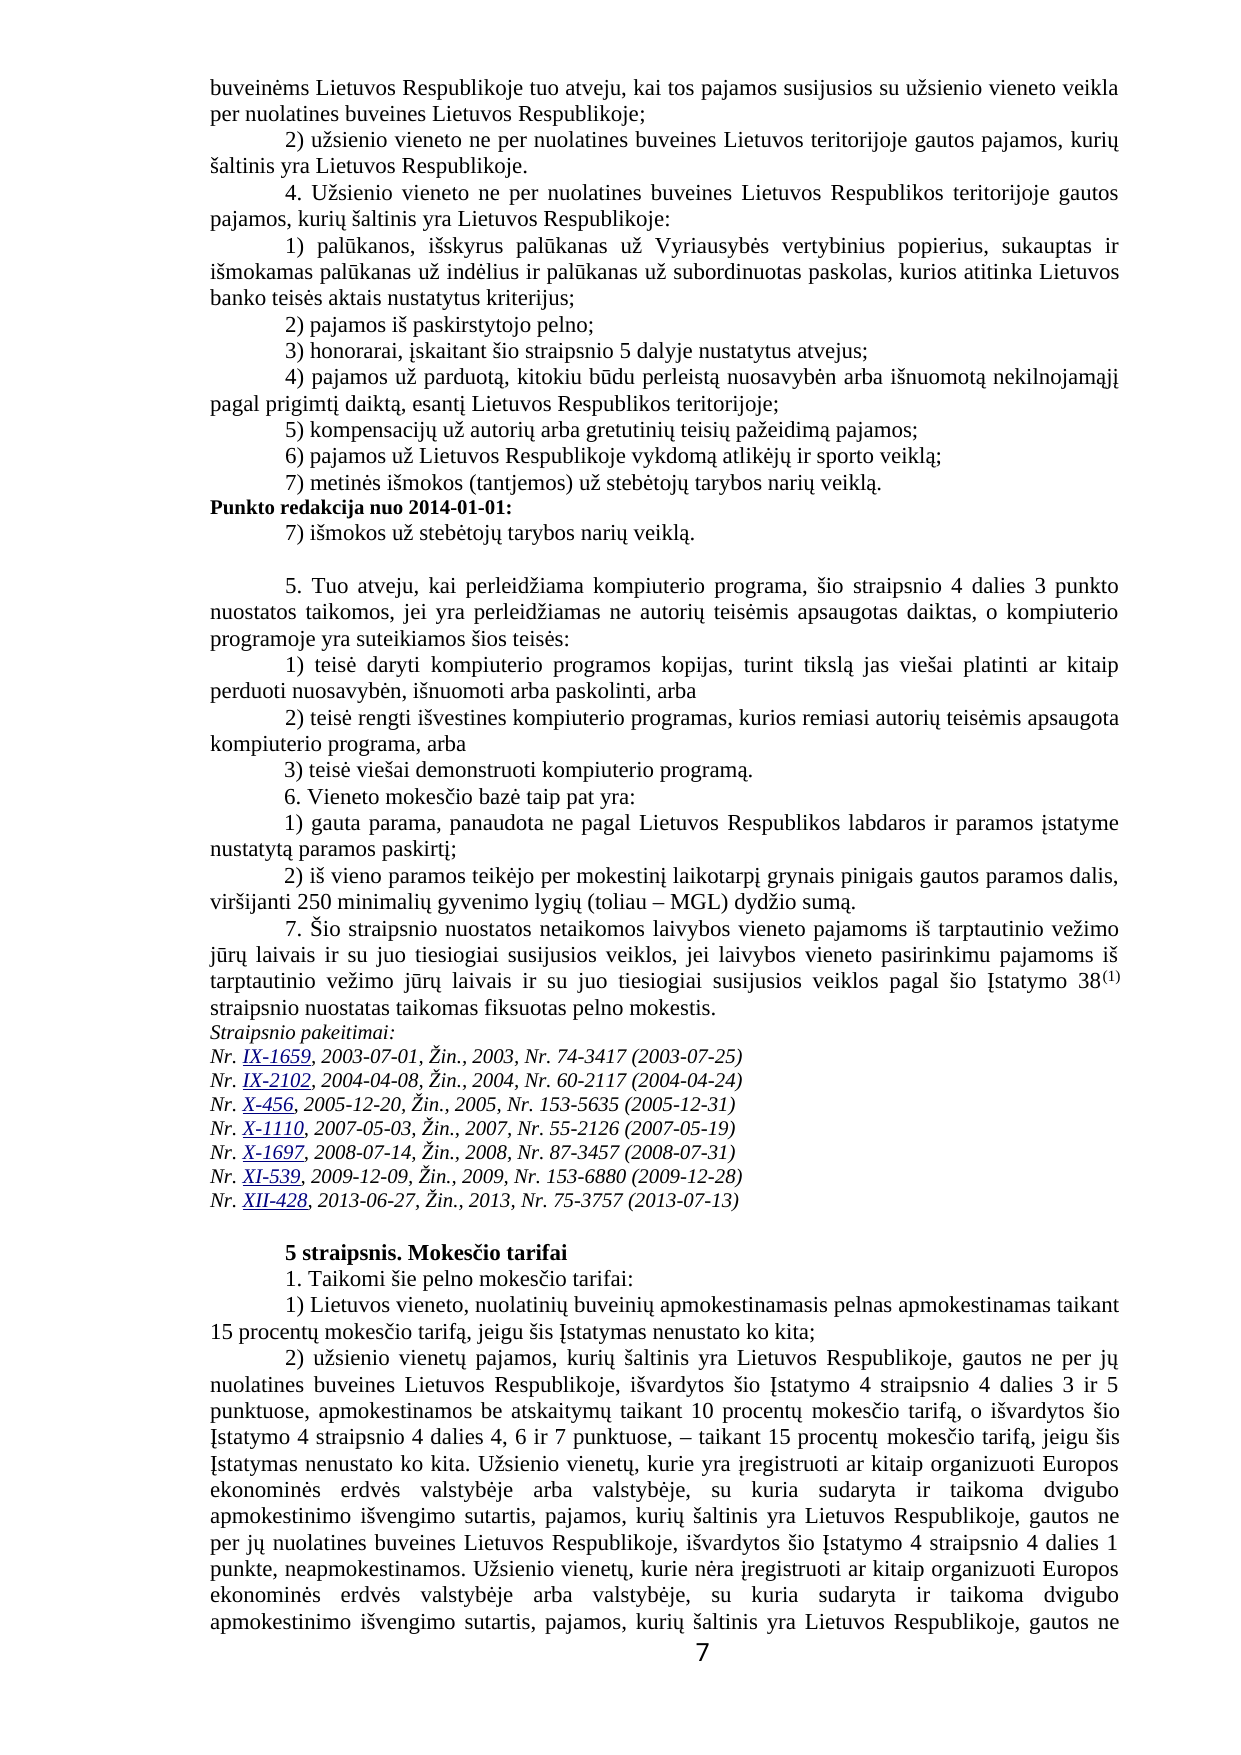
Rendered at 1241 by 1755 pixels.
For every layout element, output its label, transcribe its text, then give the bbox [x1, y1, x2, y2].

text 2) užsienio vienetų pajamos, kurių šaltinis yra Lietuvos Respublikoje, gautos ne per jų nuolatines buveines Lietuvos Respublikoje, išvardytos šio Įstatymo 4 straipsnio 4 dalies 3 ir 5 punktuose, apmokestinamos be atskaitymų taikant 10 procentų mokesčio tarifą, o išvardytos šio Įstatymo 4 straipsnio 4 dalies 4, 6 ir 7 punktuose, – taikant 15 procentų mokesčio tarifą, jeigu šis Įstatymas nenustato ko kita. Užsienio vienetų, kurie yra įregistruoti ar kitaip organizuoti Europos ekonominės erdvės valstybėje arba valstybėje, su kuria sudaryta ir taikoma dvigubo apmokestinimo išvengimo sutartis, pajamos, kurių šaltinis yra Lietuvos Respublikoje, gautos ne per jų nuolatines buveines Lietuvos Respublikoje, išvardytos šio Įstatymo 4 straipsnio 4 dalies 1 punkte, neapmokestinamos. Užsienio vienetų, kurie nėra įregistruoti ar kitaip organizuoti Europos ekonominės erdvės valstybėje arba valstybėje, su kuria sudaryta ir taikoma dvigubo apmokestinimo išvengimo sutartis, pajamos, kurių šaltinis yra Lietuvos Respublikoje, gautos ne [210, 1344, 1120, 1634]
text 1) teisė daryti kompiuterio programos kopijas, turint tikslą jas viešai platinti ar kitaip perduoti nuosavybėn, išnuomoti arba paskolinti, arba [210, 651, 1120, 704]
text Nr. X-1697, 2008-07-14, Žin., 2008, Nr. 87-3457 (2008-07-31) [210, 1140, 1120, 1164]
text Punkto redakcija nuo 2014-01-01: [210, 495, 1120, 519]
text 2) teisė rengti išvestines kompiuterio programas, kurios remiasi autorių teisėmis apsaugota kompiuterio programa, arba [210, 704, 1120, 756]
text 1. Taikomi šie pelno mokesčio tarifai: [210, 1265, 1120, 1292]
text 1) gauta parama, panaudota ne pagal Lietuvos Respublikos labdaros ir paramos įstatyme nustatytą paramos paskirtį; [210, 809, 1120, 862]
text 7. Šio straipsnio nuostatos netaikomos laivybos vieneto pajamoms iš tarptautinio vežimo jūrų laivais ir su juo tiesiogiai susijusios veiklos, jei laivybos vieneto pasirinkimu pajamoms iš tarptautinio vežimo jūrų laivais ir su juo tiesiogiai susijusios veiklos pagal šio Įstatymo 38(1) straipsnio nuostatas taikomas fiksuotas pelno mokestis. [210, 914, 1120, 1020]
text 4) pajamos už parduotą, kitokiu būdu perleistą nuosavybėn arba išnuomotą nekilnojamąjį pagal prigimtį daiktą, esantį Lietuvos Respublikos teritorijoje; [210, 363, 1120, 416]
text Straipsnio pakeitimai: [210, 1020, 1120, 1044]
text 6) pajamos už Lietuvos Respublikoje vykdomą atlikėjų ir sporto veiklą; [210, 442, 1120, 469]
text 2) užsienio vieneto ne per nuolatines buveines Lietuvos teritorijoje gautos pajamos, kurių šaltinis yra Lietuvos Respublikoje. [210, 126, 1120, 179]
text 5. Tuo atveju, kai perleidžiama kompiuterio programa, šio straipsnio 4 dalies 3 punkto nuostatos taikomos, jei yra perleidžiamas ne autorių teisėmis apsaugotas daiktas, o kompiuterio programoje yra suteikiamos šios teisės: [210, 572, 1120, 651]
text Nr. XI-539, 2009-12-09, Žin., 2009, Nr. 153-6880 (2009-12-28) [210, 1164, 1120, 1188]
text 2) pajamos iš paskirstytojo pelno; [210, 311, 1120, 337]
text 5 straipsnis. Mokesčio tarifai [210, 1239, 1120, 1265]
text 5) kompensacijų už autorių arba gretutinių teisių pažeidimą pajamos; [210, 416, 1120, 442]
text buveinėms Lietuvos Respublikoje tuo atveju, kai tos pajamos susijusios su užsienio vieneto veikla per nuolatines buveines Lietuvos Respublikoje; [210, 73, 1120, 126]
text 2) iš vieno paramos teikėjo per mokestinį laikotarpį grynais pinigais gautos paramos dalis, viršijanti 250 minimalių gyvenimo lygių (toliau – MGL) dydžio sumą. [210, 862, 1120, 914]
text Nr. IX-2102, 2004-04-08, Žin., 2004, Nr. 60-2117 (2004-04-24) [210, 1068, 1120, 1092]
text Nr. X-1110, 2007-05-03, Žin., 2007, Nr. 55-2126 (2007-05-19) [210, 1116, 1120, 1140]
text Nr. X-456, 2005-12-20, Žin., 2005, Nr. 153-5635 (2005-12-31) [210, 1092, 1120, 1116]
text 1) Lietuvos vieneto, nuolatinių buveinių apmokestinamasis pelnas apmokestinamas taikant 15 procentų mokesčio tarifą, jeigu šis Įstatymas nenustato ko kita; [210, 1292, 1120, 1344]
text 3) teisė viešai demonstruoti kompiuterio programą. [210, 756, 1120, 783]
text 4. Užsienio vieneto ne per nuolatines buveines Lietuvos Respublikos teritorijoje gautos pajamos, kurių šaltinis yra Lietuvos Respublikoje: [210, 179, 1120, 232]
text Nr. XII-428, 2013-06-27, Žin., 2013, Nr. 75-3757 (2013-07-13) [210, 1188, 1120, 1212]
text 3) honorarai, įskaitant šio straipsnio 5 dalyje nustatytus atvejus; [210, 337, 1120, 363]
text 1) palūkanos, išskyrus palūkanas už Vyriausybės vertybinius popierius, sukauptas ir išmokamas palūkanas už indėlius ir palūkanas už subordinuotas paskolas, kurios atitinka Lietuvos banko teisės aktais nustatytus kriterijus; [210, 232, 1120, 311]
text 6. Vieneto mokesčio bazė taip pat yra: [210, 783, 1120, 809]
text 7) išmokos už stebėtojų tarybos narių veiklą. [210, 519, 1120, 546]
text 7) metinės išmokos (tantjemos) už stebėtojų tarybos narių veiklą. [210, 469, 1120, 495]
text Nr. IX-1659, 2003-07-01, Žin., 2003, Nr. 74-3417 (2003-07-25) [210, 1044, 1120, 1068]
